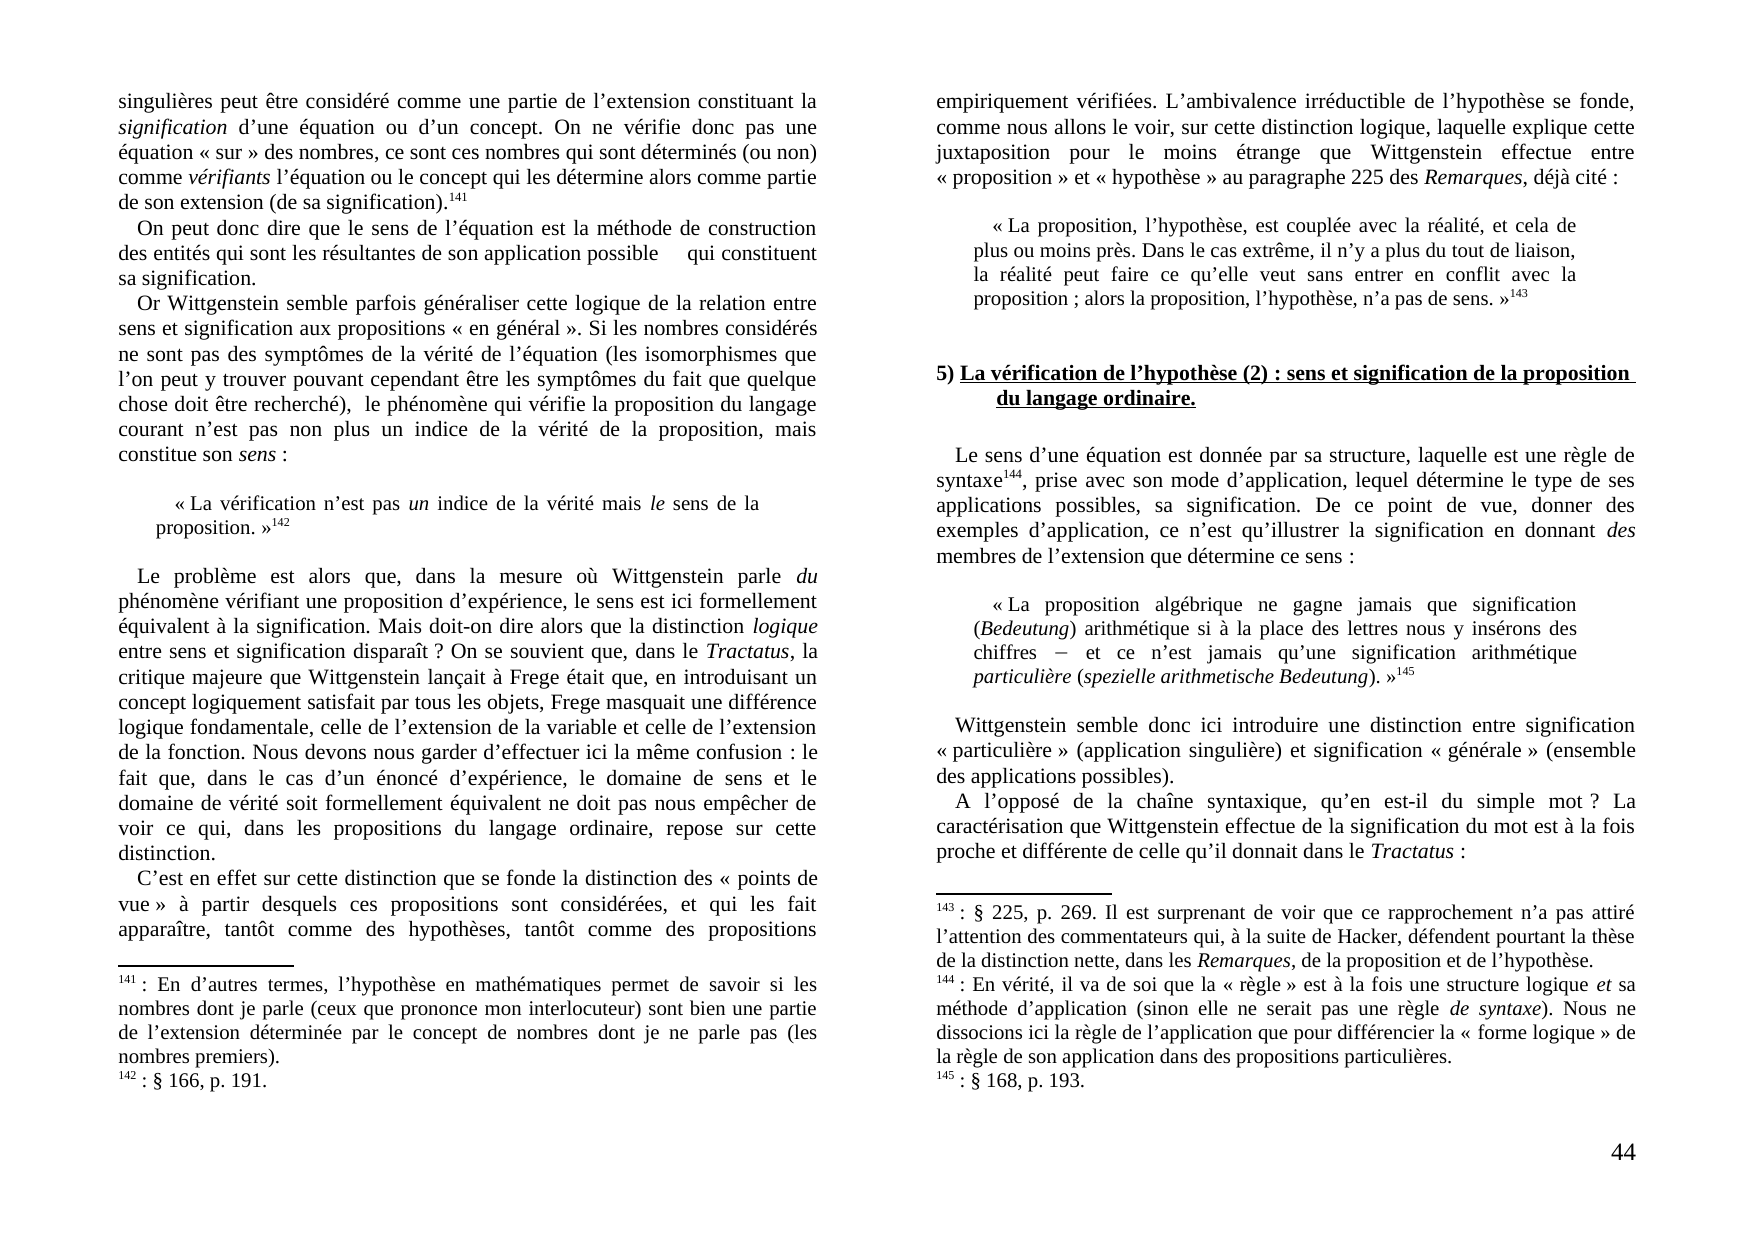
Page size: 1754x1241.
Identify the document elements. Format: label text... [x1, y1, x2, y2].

subtitle 5) La vérification de l’hypothèse (2) : sens et signification de la proposition du langage ordinaire. [936, 360, 1636, 410]
text « La proposition, l’hypothèse, est couplée avec la réalité, et cela de plus ou moins près. Dans le cas extrême, il n’y a plus du tout de liaison, la réalité peut faire ce qu’elle veut sans entrer en conflit avec la proposition ; alors la proposition, l’hypothèse, n’a pas de sens. » [973, 213, 1577, 310]
text singulières peut être considéré comme une partie de l’extension constituant la signification d’une équation ou d’un concept. On ne vérifie donc pas une équation « sur » des nombres, ce sont ces nombres qui sont déterminés (ou non) comme vérifiants l’équation ou le concept qui les détermine alors comme partie de son extension (de sa signification). [118, 88, 818, 214]
text A l’opposé de la chaîne syntaxique, qu’en est-il du simple mot ? La caractérisation que Wittgenstein effectue de la signification du mot est à la fois proche et différente de celle qu’il donnait dans le Tractatus : [936, 788, 1636, 863]
text empiriquement vérifiées. L’ambivalence irréductible de l’hypothèse se fonde, comme nous allons le voir, sur cette distinction logique, laquelle explique cette juxtaposition pour le moins étrange que Wittgenstein effectue entre « proposition » et « hypothèse » au paragraphe 225 des Remarques, déjà cité : [936, 88, 1636, 189]
text Le problème est alors que, dans la mesure où Wittgenstein parle du phénomène vérifiant une proposition d’expérience, le sens est ici formellement équivalent à la signification. Mais doit-on dire alors que la distinction logique entre sens et signification disparaît ? On se souvient que, dans le Tractatus, la critique majeure que Wittgenstein lançait à Frege était que, en introduisant un concept logiquement satisfait par tous les objets, Frege masquait une différence logique fondamentale, celle de l’extension de la variable et celle de l’extension de la fonction. Nous devons nous garder d’effectuer ici la même confusion : le fait que, dans le cas d’un énoncé d’expérience, le domaine de sens et le domaine de vérité soit formellement équivalent ne doit pas nous empêcher de voir ce qui, dans les propositions du langage ordinaire, repose sur cette distinction. [118, 563, 818, 865]
text « La proposition algébrique ne gagne jamais que signification (Bedeutung) arithmétique si à la place des lettres nous y insérons des chiffres  et ce n’est jamais qu’une signification arithmétique particulière (spezielle arithmetische Bedeutung). » [973, 592, 1577, 688]
text : § 225, p. 269. Il est surprenant de voir que ce rapprochement n’a pas attiré l’attention des commentateurs qui, à la suite de Hacker, défendent pourtant la thèse de la distinction nette, dans les Remarques, de la proposition et de l’hypothèse. [936, 900, 1636, 972]
text On peut donc dire que le sens de l’équation est la méthode de construction des entités qui sont les résultantes de son application possible  qui constituent sa signification. [118, 214, 818, 290]
text Or Wittgenstein semble parfois généraliser cette logique de la relation entre sens et signification aux propositions « en général ». Si les nombres considérés ne sont pas des symptômes de la vérité de l’équation (les isomorphismes que l’on peut y trouver pouvant cependant être les symptômes du fait que quelque chose doit être recherché), le phénomène qui vérifie la proposition du langage courant n’est pas non plus un indice de la vérité de la proposition, mais constitue son sens : [118, 290, 818, 467]
text C’est en effet sur cette distinction que se fonde la distinction des « points de vue » à partir desquels ces propositions sont considérées, et qui les fait apparaître, tantôt comme des hypothèses, tantôt comme des propositions [118, 865, 818, 941]
text Wittgenstein semble donc ici introduire une distinction entre signification « particulière » (application singulière) et signification « générale » (ensemble des applications possibles). [936, 712, 1636, 788]
text : En vérité, il va de soi que la « règle » est à la fois une structure logique et sa méthode d’application (sinon elle ne serait pas une règle de syntaxe). Nous ne dissocions ici la règle de l’application que pour différencier la « forme logique » de la règle de son application dans des propositions particulières. [936, 972, 1636, 1068]
text Le sens d’une équation est donnée par sa structure, laquelle est une règle de syntaxe, prise avec son mode d’application, lequel détermine le type de ses applications possibles, sa signification. De ce point de vue, donner des exemples d’application, ce n’est qu’illustrer la signification en donnant des membres de l’extension que détermine ce sens : [936, 442, 1636, 568]
text « La vérification n’est pas un indice de la vérité mais le sens de la proposition. » [156, 491, 759, 539]
text : En d’autres termes, l’hypothèse en mathématiques permet de savoir si les nombres dont je parle (ceux que prononce mon interlocuteur) sont bien une partie de l’extension déterminée par le concept de nombres dont je ne parle pas (les nombres premiers). [118, 972, 818, 1068]
text : § 166, p. 191. [118, 1068, 818, 1092]
text : § 168, p. 193. [936, 1068, 1636, 1092]
